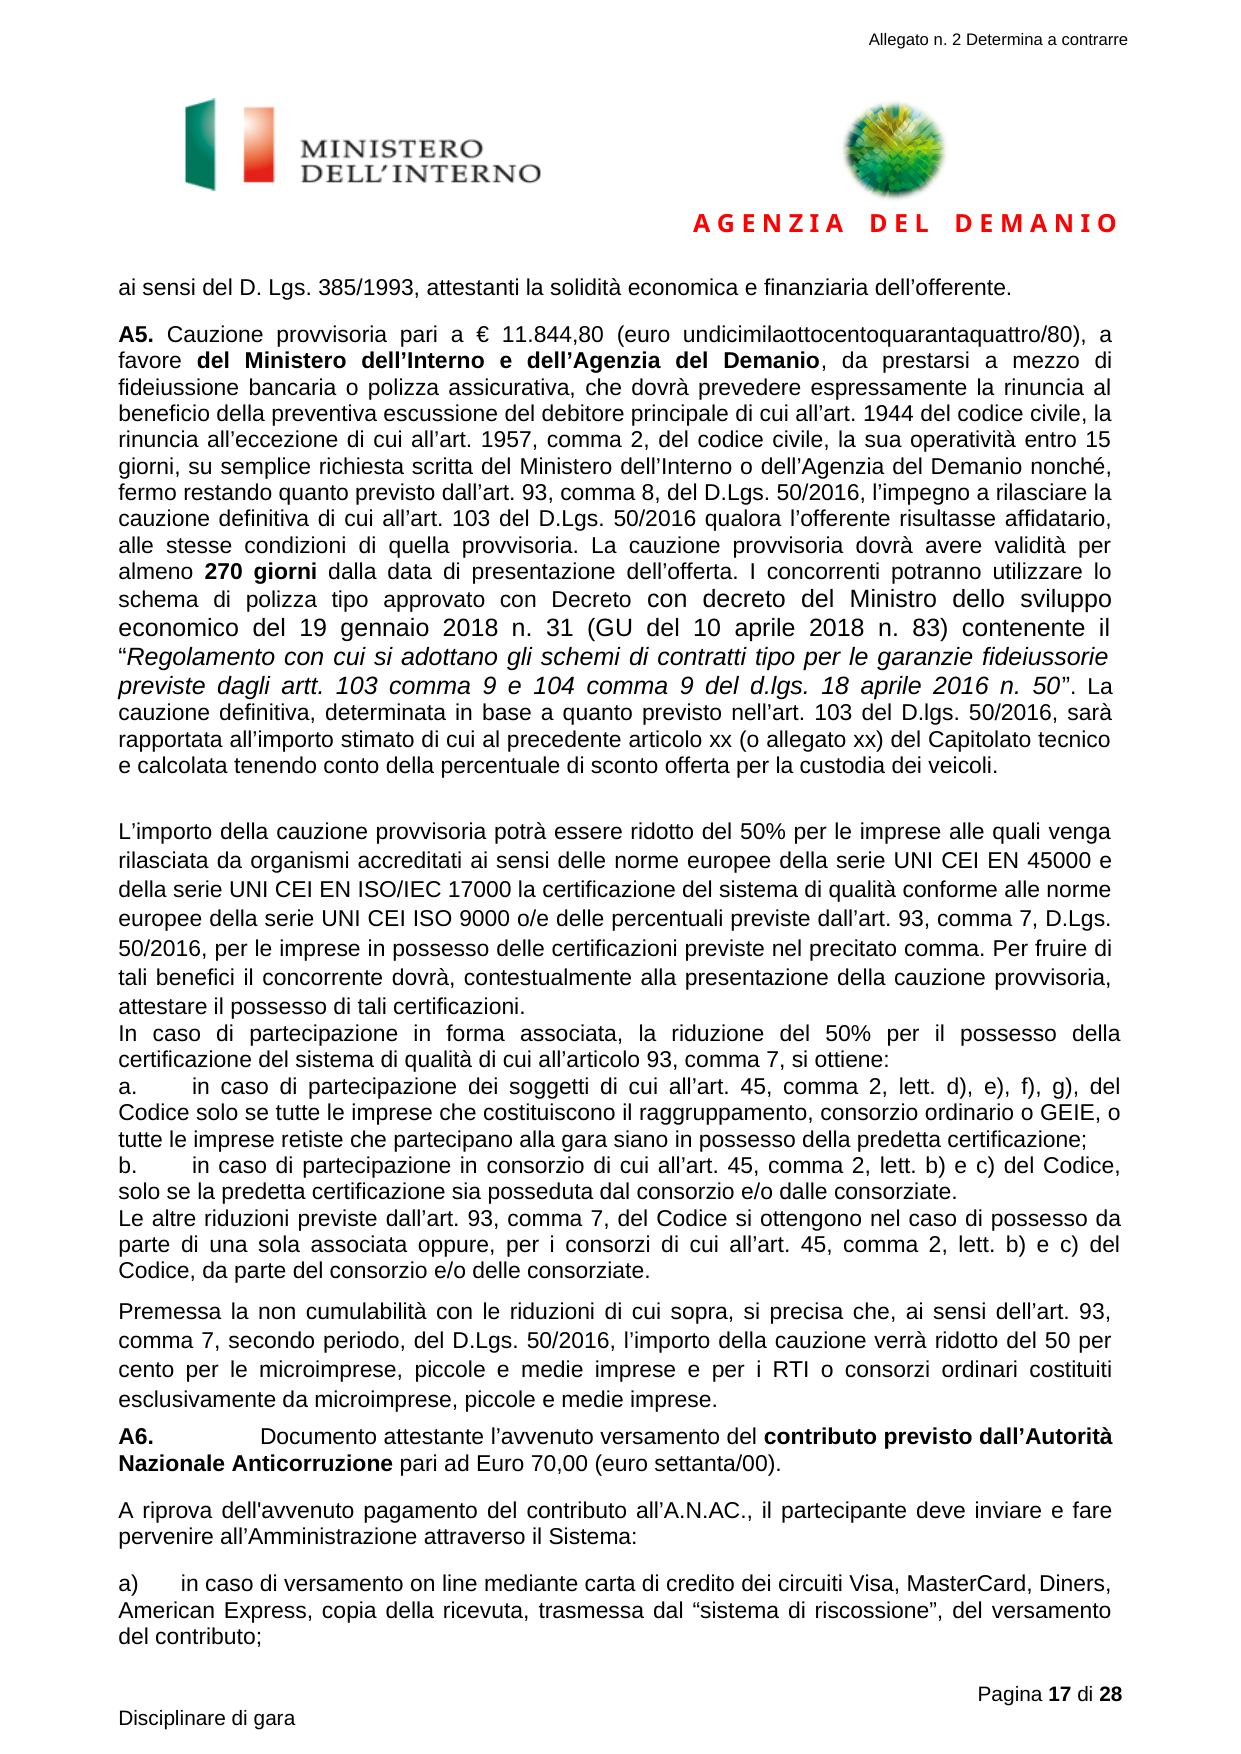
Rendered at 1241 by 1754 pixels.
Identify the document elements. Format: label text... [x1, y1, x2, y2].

text a. in caso di partecipazione dei soggetti di cui all’art. 45, comma 2, lett. d), e), f), g), del Codice solo se tutte le imprese che costituiscono il raggruppamento, consorzio ordinario o GEIE, o tutte le imprese retiste che partecipano alla gara siano in possesso della predetta certificazione; [118, 1073, 1122, 1152]
text ai sensi del D. Lgs. 385/1993, attestanti la solidità economica e finanziaria dell’offerente. [118, 274, 1113, 300]
text A6. Documento attestante l’avvenuto versamento del contributo previsto dall’Autorità Nazionale Anticorruzione pari ad Euro 70,00 (euro settanta/00). [118, 1423, 1113, 1476]
text In caso di partecipazione in forma associata, la riduzione del 50% per il possesso della certificazione del sistema di qualità di cui all’articolo 93, comma 7, si ottiene: [118, 1020, 1122, 1073]
text L’importo della cauzione provvisoria potrà essere ridotto del 50% per le imprese alle quali venga rilasciata da organismi accreditati ai sensi delle norme europee della serie UNI CEI EN 45000 e della serie UNI CEI EN ISO/IEC 17000 la certificazione del sistema di qualità conforme alle norme europee della serie UNI CEI ISO 9000 o/e delle percentuali previste dall’art. 93, comma 7, D.Lgs. 50/2016, per le imprese in possesso delle certificazioni previste nel precitato comma. Per fruire di tali benefici il concorrente dovrà, contestualmente alla presentazione della cauzione provvisoria, attestare il possesso di tali certificazioni. [118, 816, 1113, 1020]
text A riprova dell'avvenuto pagamento del contributo all’A.N.AC., il partecipante deve inviare e fare pervenire all’Amministrazione attraverso il Sistema: [118, 1497, 1113, 1549]
text Premessa la non cumulabilità con le riduzioni di cui sopra, si precisa che, ai sensi dell’art. 93, comma 7, secondo periodo, del D.Lgs. 50/2016, l’importo della cauzione verrà ridotto del 50 per cento per le microimprese, piccole e medie imprese e per i RTI o consorzi ordinari costituiti esclusivamente da microimprese, piccole e medie imprese. [118, 1296, 1113, 1413]
text a) in caso di versamento on line mediante carta di credito dei circuiti Visa, MasterCard, Diners, American Express, copia della ricevuta, trasmessa dal “sistema di riscossione”, del versamento del contributo; [118, 1570, 1113, 1649]
text b. in caso di partecipazione in consorzio di cui all’art. 45, comma 2, lett. b) e c) del Codice, solo se la predetta certificazione sia posseduta dal consorzio e/o dalle consorziate. [118, 1152, 1122, 1204]
text A5. Cauzione provvisoria pari a € 11.844,80 (euro undicimilaottocentoquarantaquattro/80), a favore del Ministero dell’Interno e dell’Agenzia del Demanio, da prestarsi a mezzo di fideiussione bancaria o polizza assicurativa, che dovrà prevedere espressamente la rinuncia al beneficio della preventiva escussione del debitore principale di cui all’art. 1944 del codice civile, la rinuncia all’eccezione di cui all’art. 1957, comma 2, del codice civile, la sua operatività entro 15 giorni, su semplice richiesta scritta del Ministero dell’Interno o dell’Agenzia del Demanio nonché, fermo restando quanto previsto dall’art. 93, comma 8, del D.Lgs. 50/2016, l’impegno a rilasciare la cauzione definitiva di cui all’art. 103 del D.Lgs. 50/2016 qualora l’offerente risultasse affidatario, alle stesse condizioni di quella provvisoria. La cauzione provvisoria dovrà avere validità per almeno 270 giorni dalla data di presentazione dell’offerta. I concorrenti potranno utilizzare lo schema di polizza tipo approvato con Decreto con decreto del Ministro dello sviluppo economico del 19 gennaio 2018 n. 31 (GU del 10 aprile 2018 n. 83) contenente il “Regolamento con cui si adottano gli schemi di contratti tipo per le garanzie fideiussorie previste dagli artt. 103 comma 9 e 104 comma 9 del d.lgs. 18 aprile 2016 n. 50”. La cauzione definitiva, determinata in base a quanto previsto nell’art. 103 del D.lgs. 50/2016, sarà rapportata all’importo stimato di cui al precedente articolo xx (o allegato xx) del Capitolato tecnico e calcolata tenendo conto della percentuale di sconto offerta per la custodia dei veicoli. [118, 321, 1113, 778]
text Le altre riduzioni previste dall’art. 93, comma 7, del Codice si ottengono nel caso di possesso da parte di una sola associata oppure, per i consorzi di cui all’art. 45, comma 2, lett. b) e c) del Codice, da parte del consorzio e/o delle consorziate. [118, 1204, 1122, 1284]
